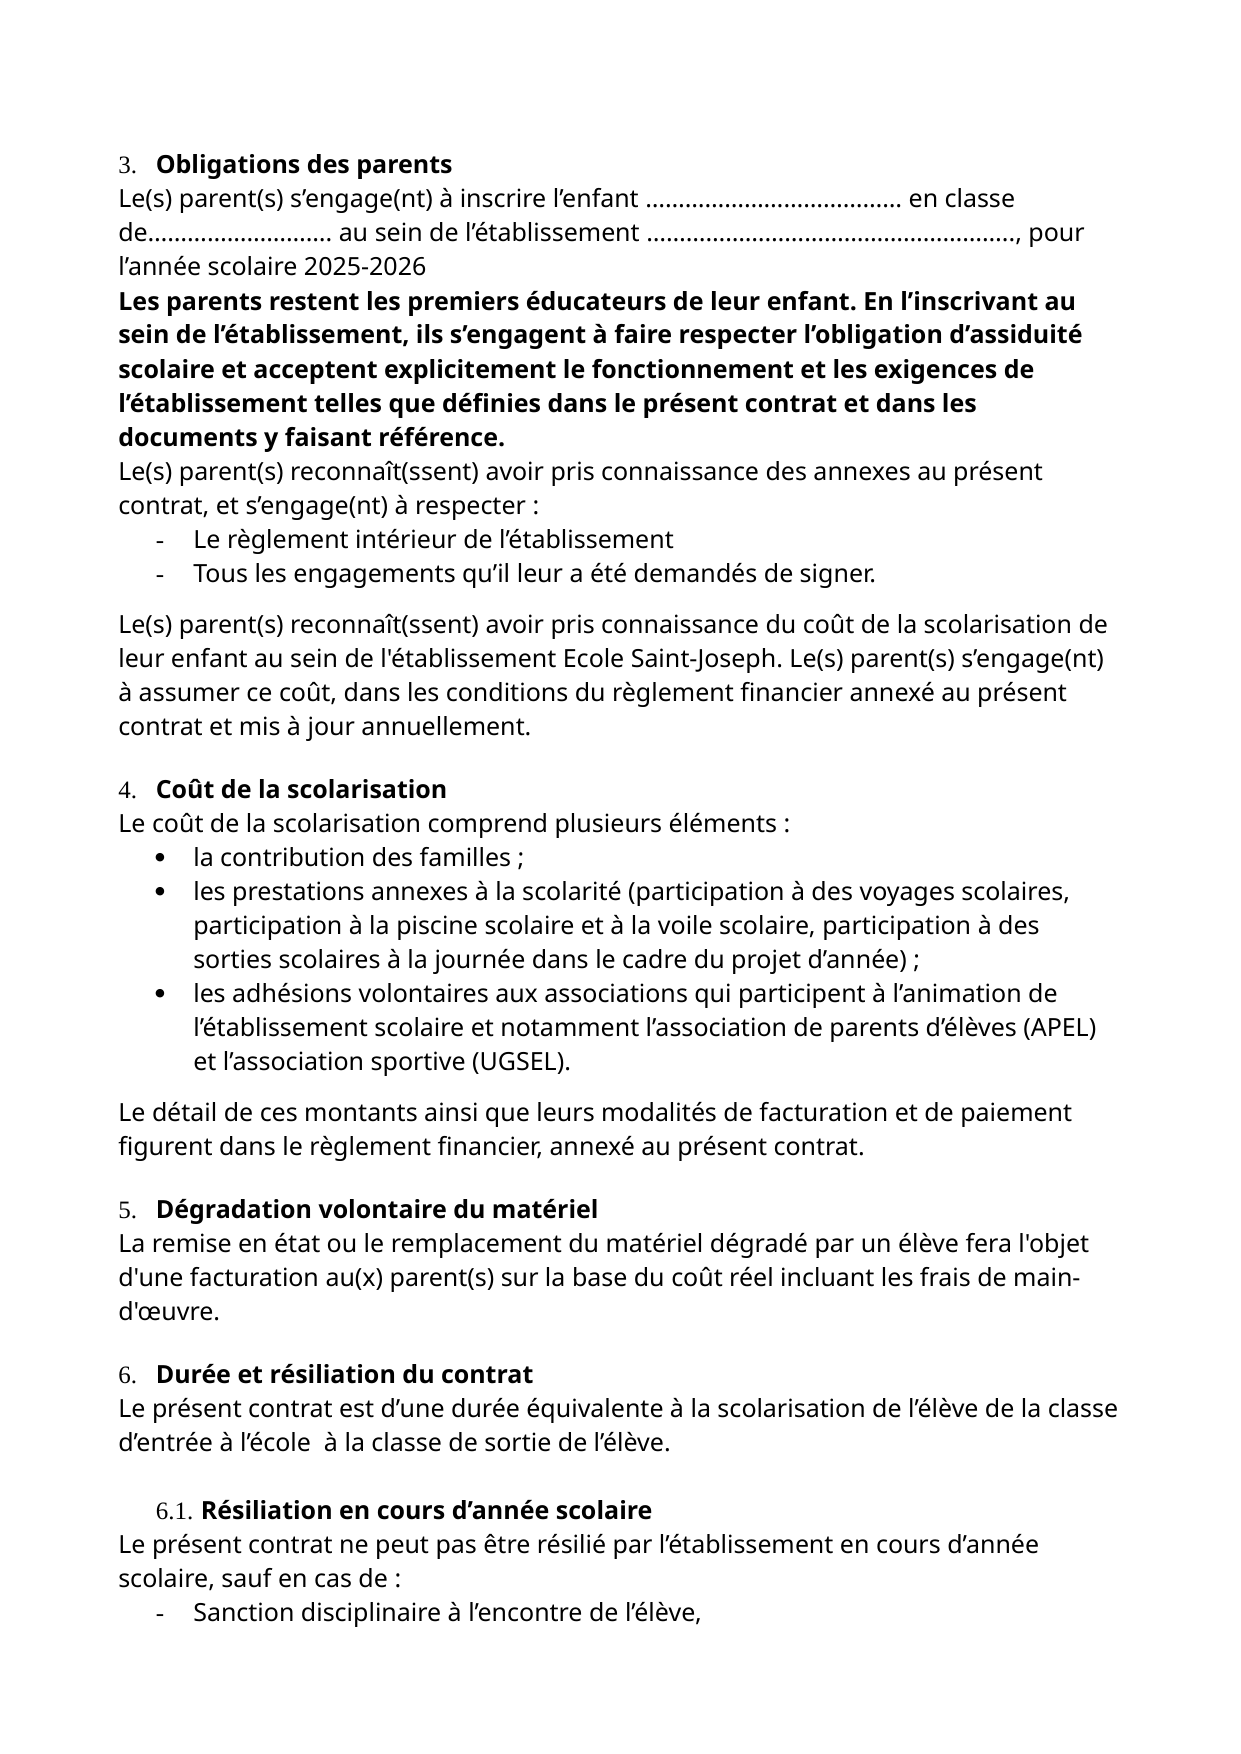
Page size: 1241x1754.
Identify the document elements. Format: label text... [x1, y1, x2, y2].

list la contribution des familles ; [156, 839, 1122, 873]
list Durée et résiliation du contrat [118, 1356, 1122, 1391]
list les adhésions volontaires aux associations qui participent à l’animation de l’établissement scolaire et notamment l’association de parents d’élèves (APEL) et l’association sportive (UGSEL). [156, 976, 1122, 1078]
text Le présent contrat ne peut pas être résilié par l’établissement en cours d’année scolaire, sauf en cas de : [118, 1527, 1122, 1595]
text La remise en état ou le remplacement du matériel dégradé par un élève fera l'objet d'une facturation au(x) parent(s) sur la base du coût réel incluant les frais de main-d'œuvre. [118, 1226, 1122, 1328]
list les prestations annexes à la scolarité (participation à des voyages scolaires, participation à la piscine scolaire et à la voile scolaire, participation à des sorties scolaires à la journée dans le cadre du projet d’année) ; [156, 873, 1122, 976]
list Tous les engagements qu’il leur a été demandés de signer. [156, 556, 1122, 590]
text Le présent contrat est d’une durée équivalente à la scolarisation de l’élève de la classe d’entrée à l’école à la classe de sortie de l’élève. [118, 1391, 1122, 1459]
list Résiliation en cours d’année scolaire [156, 1493, 1122, 1527]
text Le coût de la scolarisation comprend plusieurs éléments : [118, 805, 1122, 839]
text Le(s) parent(s) reconnaît(ssent) avoir pris connaissance du coût de la scolarisation de leur enfant au sein de l'établissement Ecole Saint-Joseph. Le(s) parent(s) s’engage(nt) à assumer ce coût, dans les conditions du règlement financier annexé au présent contrat et mis à jour annuellement. [118, 606, 1122, 743]
list Obligations des parents [118, 147, 1122, 181]
list Coût de la scolarisation [118, 771, 1122, 805]
text Le détail de ces montants ainsi que leurs modalités de facturation et de paiement figurent dans le règlement financier, annexé au présent contrat. [118, 1094, 1122, 1163]
text Les parents restent les premiers éducateurs de leur enfant. En l’inscrivant au sein de l’établissement, ils s’engagent à faire respecter l’obligation d’assiduité scolaire et acceptent explicitement le fonctionnement et les exigences de l’établissement telles que définies dans le présent contrat et dans les documents y faisant référence. [118, 283, 1122, 453]
list Sanction disciplinaire à l’encontre de l’élève, [156, 1595, 1122, 1629]
list Dégradation volontaire du matériel [118, 1191, 1122, 1226]
text Le(s) parent(s) s’engage(nt) à inscrire l’enfant ………………………………… en classe de………………………. au sein de l’établissement ……………………………………………….., pour l’année scolaire 2025-2026 [118, 181, 1122, 283]
list Le règlement intérieur de l’établissement [156, 522, 1122, 556]
text Le(s) parent(s) reconnaît(ssent) avoir pris connaissance des annexes au présent contrat, et s’engage(nt) à respecter : [118, 453, 1122, 522]
